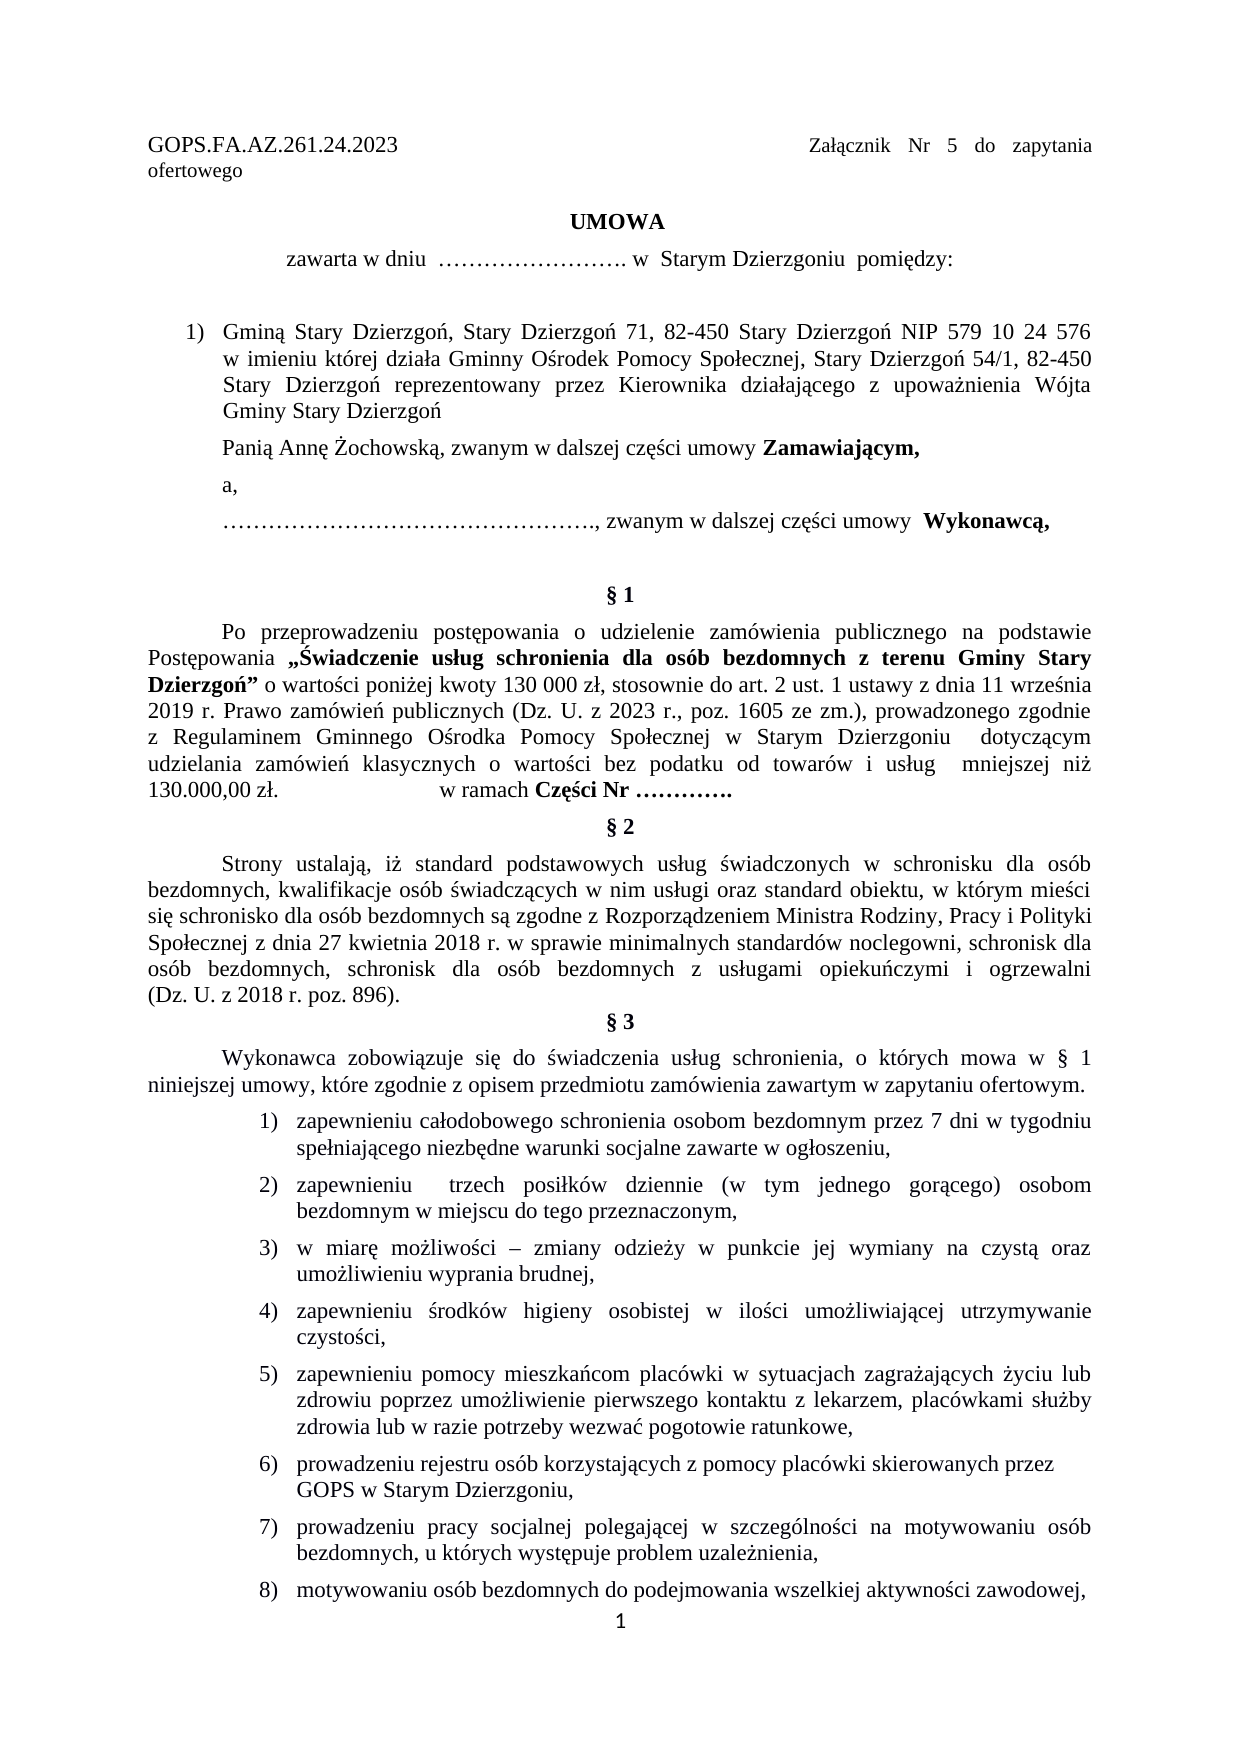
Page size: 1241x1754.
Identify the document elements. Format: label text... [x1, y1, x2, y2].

text …………………………………………., zwanym w dalszej części umowy Wykonawcą, [148, 508, 1093, 534]
text GOPS.FA.AZ.261.24.2023 Załącznik Nr 5 do zapytania ofertowego [148, 131, 1093, 182]
text a, [148, 471, 1093, 497]
list zapewnieniu pomocy mieszkańcom placówki w sytuacjach zagrażających życiu lub zdrowiu poprzez umożliwienie pierwszego kontaktu z lekarzem, placówkami służby zdrowia lub w razie potrzeby wezwać pogotowie ratunkowe, [259, 1360, 1093, 1439]
list zapewnieniu środków higieny osobistej w ilości umożliwiającej utrzymywanie czystości, [259, 1297, 1093, 1350]
text Wykonawca zobowiązuje się do świadczenia usług schronienia, o których mowa w § 1 niniejszej umowy, które zgodnie z opisem przedmiotu zamówienia zawartym w zapytaniu ofertowym. [148, 1044, 1093, 1097]
list prowadzeniu pracy socjalnej polegającej w szczególności na motywowaniu osób bezdomnych, u których występuje problem uzależnienia, [259, 1513, 1093, 1565]
text Strony ustalają, iż standard podstawowych usług świadczonych w schronisku dla osób bezdomnych, kwalifikacje osób świadczących w nim usługi oraz standard obiektu, w którym mieści się schronisko dla osób bezdomnych są zgodne z Rozporządzeniem Ministra Rodziny, Pracy i Polityki Społecznej z dnia 27 kwietnia 2018 r. w sprawie minimalnych standardów noclegowni, schronisk dla osób bezdomnych, schronisk dla osób bezdomnych z usługami opiekuńczymi i ogrzewalni (Dz. U. z 2018 r. poz. 896). [148, 849, 1093, 1008]
list motywowaniu osób bezdomnych do podejmowania wszelkiej aktywności zawodowej, [259, 1576, 1093, 1602]
text Po przeprowadzeniu postępowania o udzielenie zamówienia publicznego na podstawie Postępowania „Świadczenie usług schronienia dla osób bezdomnych z terenu Gminy Stary Dzierzgoń” o wartości poniżej kwoty 130 000 zł, stosownie do art. 2 ust. 1 ustawy z dnia 11 września 2019 r. Prawo zamówień publicznych (Dz. U. z 2023 r., poz. 1605 ze zm.), prowadzonego zgodnie z Regulaminem Gminnego Ośrodka Pomocy Społecznej w Starym Dzierzgoniu dotyczącym udzielania zamówień klasycznych o wartości bez podatku od towarów i usług mniejszej niż 130.000,00 zł. w ramach Części Nr …………. [148, 618, 1093, 802]
list prowadzeniu rejestru osób korzystających z pomocy placówki skierowanych przez GOPS w Starym Dzierzgoniu, [259, 1449, 1093, 1502]
text § 1 [148, 581, 1093, 607]
text § 2 [148, 813, 1093, 839]
text Panią Annę Żochowską, zwanym w dalszej części umowy Zamawiającym, [148, 434, 1093, 460]
list zapewnieniu całodobowego schronienia osobom bezdomnym przez 7 dni w tygodniu spełniającego niezbędne warunki socjalne zawarte w ogłoszeniu, [259, 1108, 1093, 1160]
text UMOWA [148, 208, 1093, 234]
list zapewnieniu trzech posiłków dziennie (w tym jednego gorącego) osobom bezdomnym w miejscu do tego przeznaczonym, [259, 1171, 1093, 1223]
list w miarę możliwości – zmiany odzieży w punkcie jej wymiany na czystą oraz umożliwieniu wyprania brudnej, [259, 1234, 1093, 1287]
text § 3 [148, 1008, 1093, 1034]
list Gminą Stary Dzierzgoń, Stary Dzierzgoń 71, 82-450 Stary Dzierzgoń NIP 579 10 24 576 w imieniu której działa Gminny Ośrodek Pomocy Społecznej, Stary Dzierzgoń 54/1, 82-450 Stary Dzierzgoń reprezentowany przez Kierownika działającego z upoważnienia Wójta Gminy Stary Dzierzgoń [185, 318, 1093, 424]
text zawarta w dniu ……………………. w Starym Dzierzgoniu pomiędzy: [148, 245, 1093, 271]
